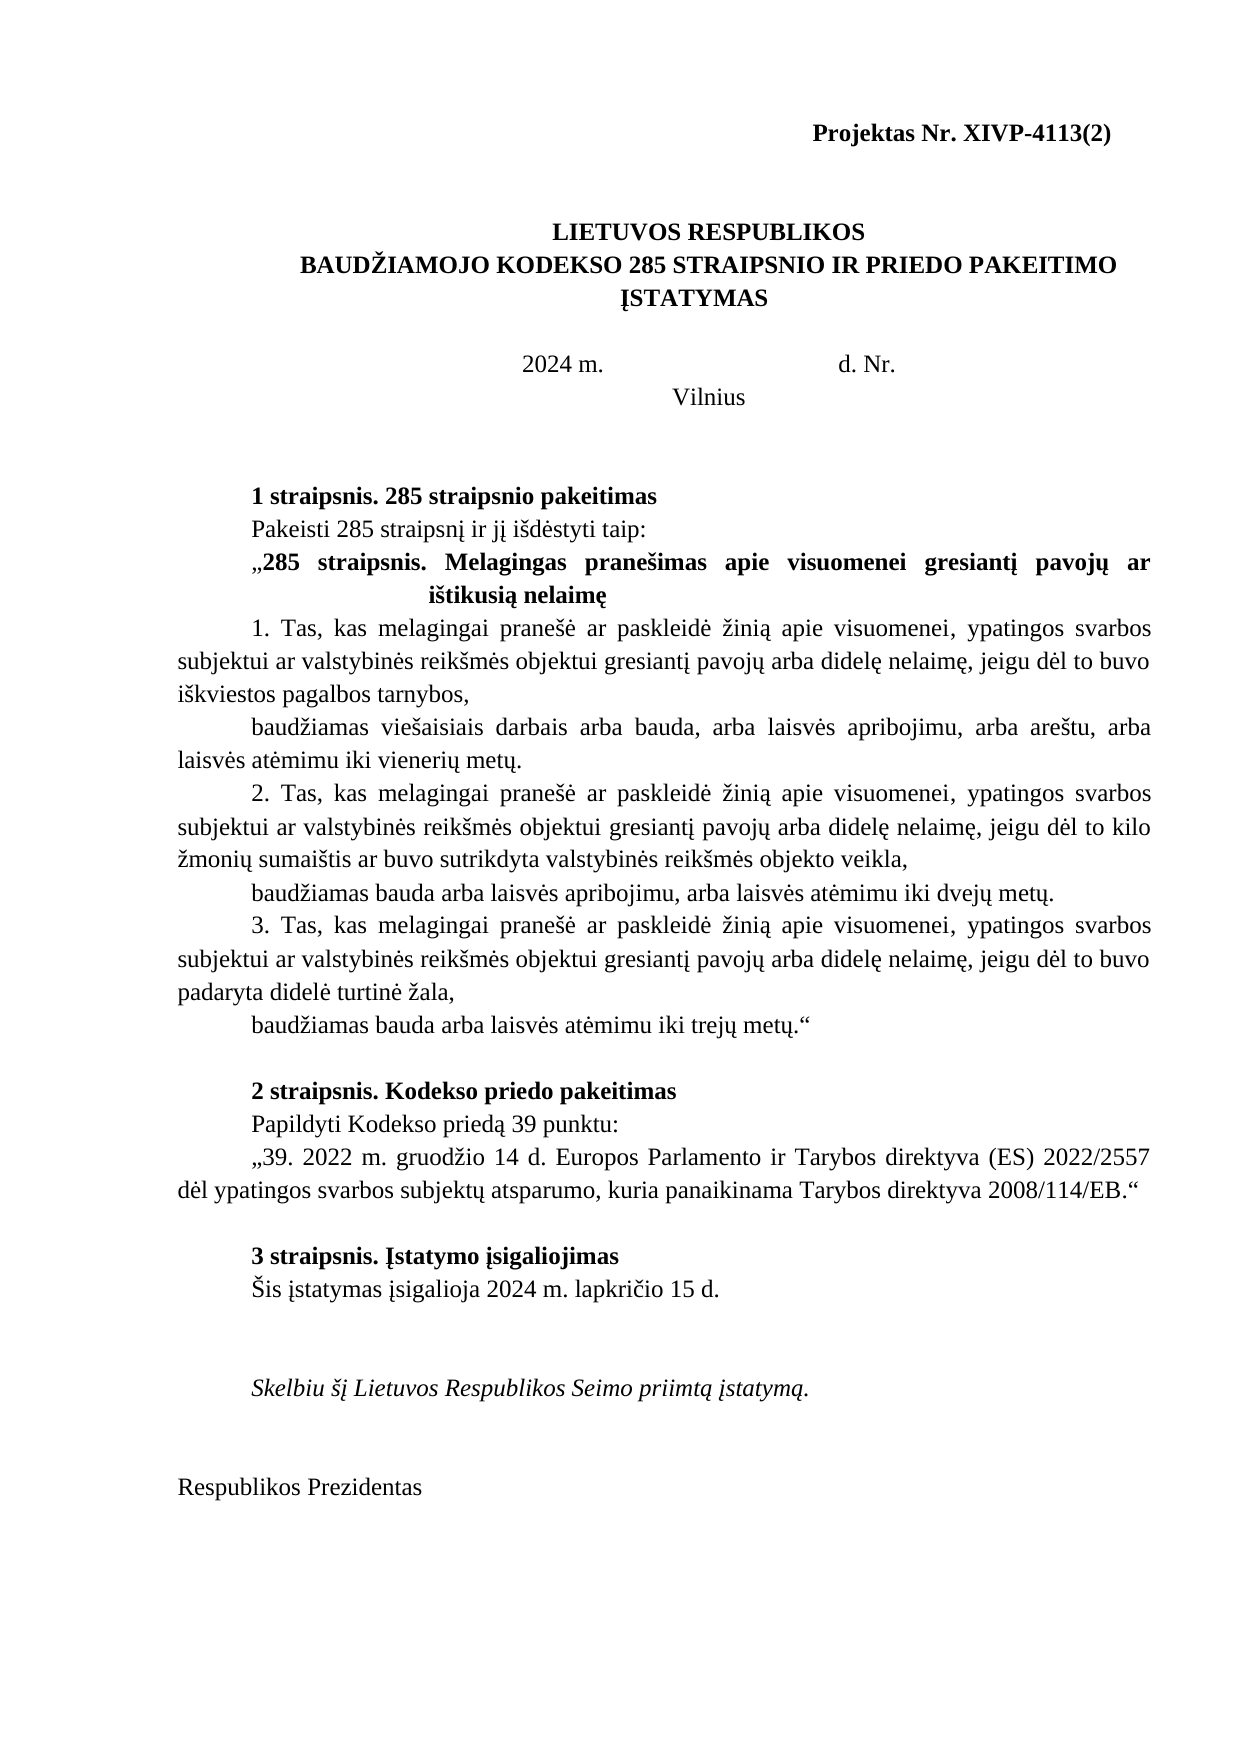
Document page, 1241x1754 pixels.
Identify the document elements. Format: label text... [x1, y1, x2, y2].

subtitle Projektas Nr. XIVP-4113(2) [177, 118, 1152, 147]
text „285 straipsnis. Melagingas pranešimas apie visuomenei gresiantį pavojų ar ištikusią nelaimę [251, 547, 1152, 609]
text 3 straipsnis. Įstatymo įsigaliojimas [177, 1241, 1152, 1269]
text baudžiamas bauda arba laisvės apribojimu, arba laisvės atėmimu iki dvejų metų. [177, 878, 1152, 906]
text 1. Tas, kas melagingai pranešė ar paskleidė žinią apie visuomenei, ypatingos svarbos subjektui ar valstybinės reikšmės objektui gresiantį pavojų arba didelę nelaimę, jeigu dėl to buvo iškviestos pagalbos tarnybos, [177, 613, 1152, 708]
text LIETUVOS RESPUBLIKOS [177, 217, 1152, 246]
text ĮSTATYMAS [177, 283, 1122, 312]
text Papildyti Kodekso priedą 39 punktu: [177, 1109, 1152, 1137]
text BAUDŽIAMOJO KODEKSO 285 STRAIPSNIO IR PRIEDO PAKEITIMO [177, 250, 1152, 279]
text baudžiamas viešaisiais darbais arba bauda, arba laisvės apribojimu, arba areštu, arba laisvės atėmimu iki vienerių metų. [177, 712, 1152, 774]
text Skelbiu šį Lietuvos Respublikos Seimo priimtą įstatymą. [177, 1373, 1152, 1402]
text baudžiamas bauda arba laisvės atėmimu iki trejų metų.“ [177, 1010, 1152, 1038]
text 2 straipsnis. Kodekso priedo pakeitimas [177, 1076, 1152, 1104]
text Vilnius [177, 382, 1152, 411]
text Pakeisti 285 straipsnį ir jį išdėstyti taip: [177, 514, 1152, 543]
text 2024 m. d. Nr. [177, 349, 1152, 378]
text 3. Tas, kas melagingai pranešė ar paskleidė žinią apie visuomenei, ypatingos svarbos subjektui ar valstybinės reikšmės objektui gresiantį pavojų arba didelę nelaimę, jeigu dėl to buvo padaryta didelė turtinė žala, [177, 911, 1152, 1005]
text 1 straipsnis. 285 straipsnio pakeitimas [177, 481, 1152, 510]
text Šis įstatymas įsigalioja 2024 m. lapkričio 15 d. [177, 1274, 1152, 1303]
text Respublikos Prezidentas [177, 1472, 1152, 1501]
text „39. 2022 m. gruodžio 14 d. Europos Parlamento ir Tarybos direktyva (ES) 2022/2557 dėl ypatingos svarbos subjektų atsparumo, kuria panaikinama Tarybos direktyva 2008/114/EB.“ [177, 1142, 1152, 1203]
text 2. Tas, kas melagingai pranešė ar paskleidė žinią apie visuomenei, ypatingos svarbos subjektui ar valstybinės reikšmės objektui gresiantį pavojų arba didelę nelaimę, jeigu dėl to kilo žmonių sumaištis ar buvo sutrikdyta valstybinės reikšmės objekto veikla, [177, 778, 1152, 873]
